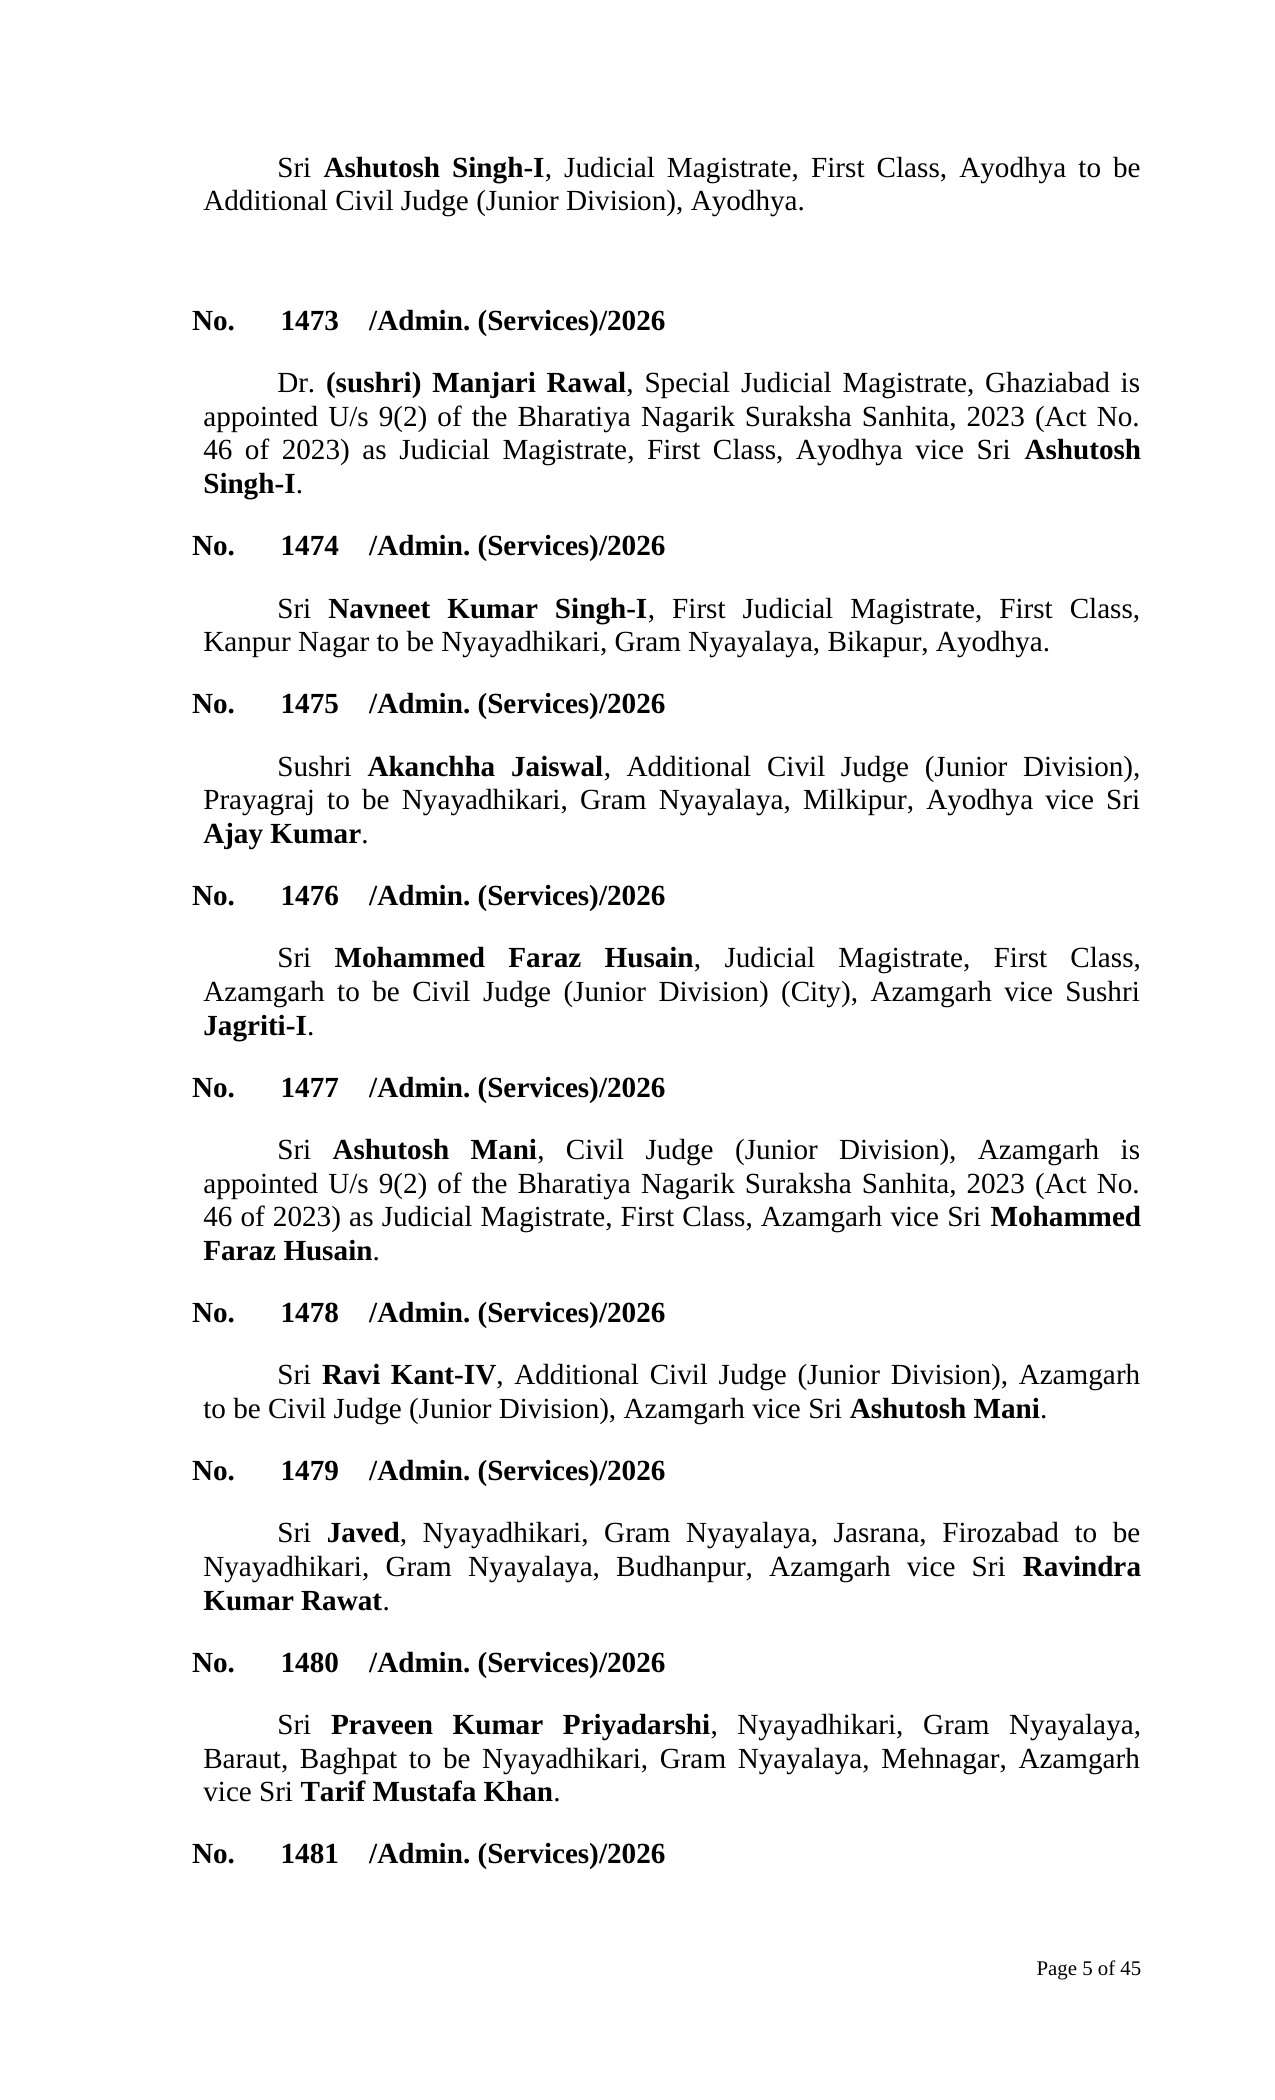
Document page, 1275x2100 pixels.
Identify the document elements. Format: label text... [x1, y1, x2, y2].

table_header No. [192, 1837, 280, 1870]
table_header 1477 [280, 1070, 369, 1103]
table_header No. [192, 1070, 280, 1103]
table_header /Admin. (Services)/2026 [369, 878, 694, 912]
text Sri Navneet Kumar Singh-I, First Judicial Magistrate, First Class, Kanpur Nagar to be Nyayadhikari, Gram Nyayalaya, Bikapur, Ayodhya. [203, 591, 1141, 658]
text Sri Mohammed Faraz Husain, Judicial Magistrate, First Class, Azamgarh to be Civil Judge (Junior Division) (City), Azamgarh vice Sushri Jagriti-I. [203, 941, 1141, 1041]
table_header /Admin. (Services)/2026 [369, 1070, 694, 1103]
table_header 1481 [280, 1837, 369, 1870]
table_header /Admin. (Services)/2026 [369, 1453, 694, 1487]
table_header 1475 [280, 687, 369, 720]
table_header 1478 [280, 1295, 369, 1329]
table_header No. [192, 1645, 280, 1678]
table_header No. [192, 878, 280, 912]
table_header 1474 [280, 529, 369, 562]
table_header /Admin. (Services)/2026 [369, 1295, 694, 1329]
text Sri Javed, Nyayadhikari, Gram Nyayalaya, Jasrana, Firozabad to be Nyayadhikari, Gram Nyayalaya, Budhanpur, Azamgarh vice Sri Ravindra Kumar Rawat. [203, 1516, 1141, 1616]
text Sri Ravi Kant-IV, Additional Civil Judge (Junior Division), Azamgarh to be Civil Judge (Junior Division), Azamgarh vice Sri Ashutosh Mani. [203, 1357, 1141, 1424]
table_header /Admin. (Services)/2026 [369, 303, 694, 337]
text Sri Ashutosh Mani, Civil Judge (Junior Division), Azamgarh is appointed U/s 9(2) of the Bharatiya Nagarik Suraksha Sanhita, 2023 (Act No. 46 of 2023) as Judicial Magistrate, First Class, Azamgarh vice Sri Mohammed Faraz Husain. [203, 1132, 1141, 1266]
table_header No. [192, 1453, 280, 1487]
text Dr. (sushri) Manjari Rawal, Special Judicial Magistrate, Ghaziabad is appointed U/s 9(2) of the Bharatiya Nagarik Suraksha Sanhita, 2023 (Act No. 46 of 2023) as Judicial Magistrate, First Class, Ayodhya vice Sri Ashutosh Singh-I. [203, 366, 1141, 500]
table_header No. [192, 687, 280, 720]
table_header /Admin. (Services)/2026 [369, 1837, 694, 1870]
text Sushri Akanchha Jaiswal, Additional Civil Judge (Junior Division), Prayagraj to be Nyayadhikari, Gram Nyayalaya, Milkipur, Ayodhya vice Sri Ajay Kumar. [203, 749, 1141, 849]
table_header /Admin. (Services)/2026 [369, 1645, 694, 1678]
table_header 1473 [280, 303, 369, 337]
table_header 1476 [280, 878, 369, 912]
text Sri Ashutosh Singh-I, Judicial Magistrate, First Class, Ayodhya to be Additional Civil Judge (Junior Division), Ayodhya. [203, 150, 1141, 217]
table_header No. [192, 529, 280, 562]
text Sri Praveen Kumar Priyadarshi, Nyayadhikari, Gram Nyayalaya, Baraut, Baghpat to be Nyayadhikari, Gram Nyayalaya, Mehnagar, Azamgarh vice Sri Tarif Mustafa Khan. [203, 1707, 1141, 1808]
table_header 1480 [280, 1645, 369, 1678]
table_header /Admin. (Services)/2026 [369, 687, 694, 720]
table_header No. [192, 1295, 280, 1329]
table_header 1479 [280, 1453, 369, 1487]
table_header No. [192, 303, 280, 337]
table_header /Admin. (Services)/2026 [369, 529, 694, 562]
